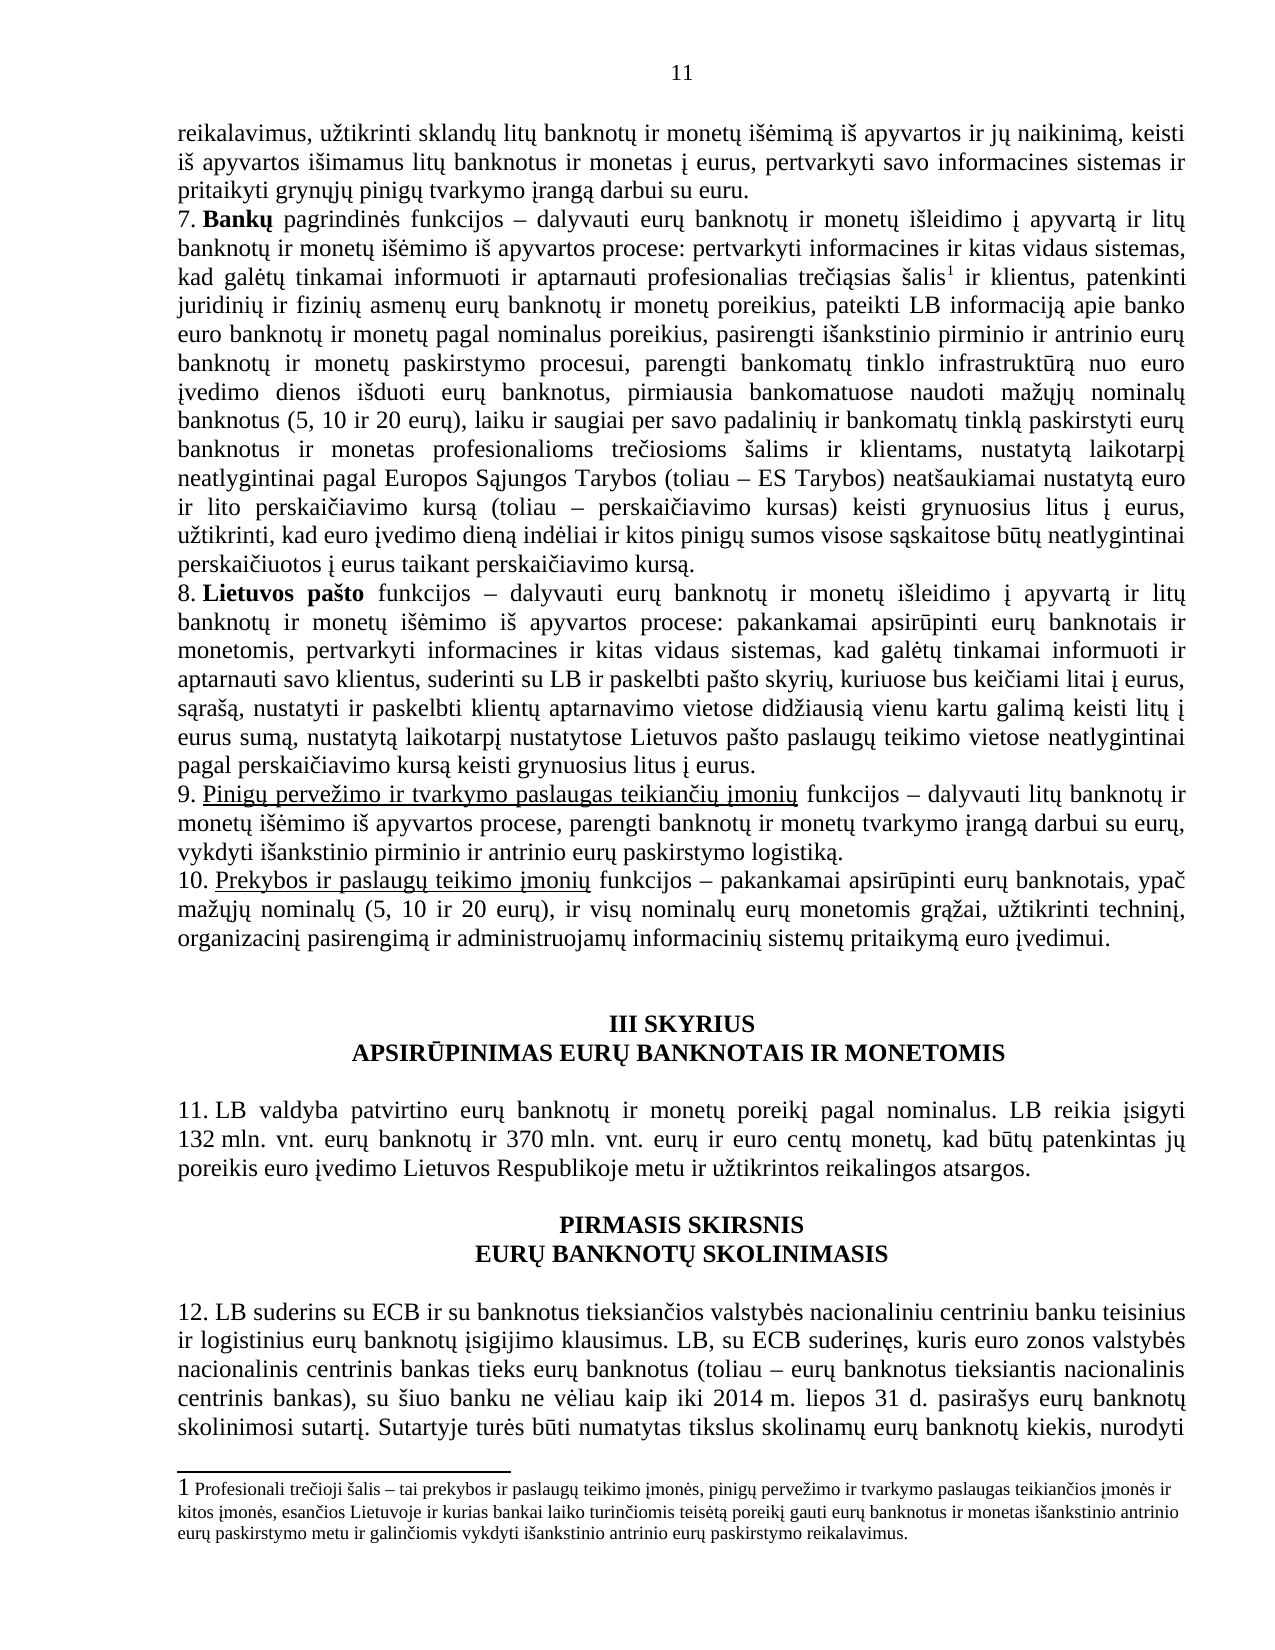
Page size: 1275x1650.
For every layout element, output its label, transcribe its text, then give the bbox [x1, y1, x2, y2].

text 10. Prekybos ir paslaugų teikimo įmonių funkcijos – pakankamai apsirūpinti eurų banknotais, ypač mažųjų nominalų (5, 10 ir 20 eurų), ir visų nominalų eurų monetomis grąžai, užtikrinti techninį, organizacinį pasirengimą ir administruojamų informacinių sistemų pritaikymą euro įvedimui. [177, 866, 1186, 952]
text Profesionali trečioji šalis – tai prekybos ir paslaugų teikimo įmonės, pinigų pervežimo ir tvarkymo paslaugas teikiančios įmonės ir kitos įmonės, esančios Lietuvoje ir kurias bankai laiko turinčiomis teisėtą poreikį gauti eurų banknotus ir monetas išankstinio antrinio eurų paskirstymo metu ir galinčiomis vykdyti išankstinio antrinio eurų paskirstymo reikalavimus. [177, 1472, 1186, 1544]
text 8. Lietuvos pašto funkcijos – dalyvauti eurų banknotų ir monetų išleidimo į apyvartą ir litų banknotų ir monetų išėmimo iš apyvartos procese: pakankamai apsirūpinti eurų banknotais ir monetomis, pertvarkyti informacines ir kitas vidaus sistemas, kad galėtų tinkamai informuoti ir aptarnauti savo klientus, suderinti su LB ir paskelbti pašto skyrių, kuriuose bus keičiami litai į eurus, sąrašą, nustatyti ir paskelbti klientų aptarnavimo vietose didžiausią vienu kartu galimą keisti litų į eurus sumą, nustatytą laikotarpį nustatytose Lietuvos pašto paslaugų teikimo vietose neatlygintinai pagal perskaičiavimo kursą keisti grynuosius litus į eurus. [177, 578, 1186, 779]
text PIRMASIS SKIRSNIS [177, 1211, 1186, 1239]
text reikalavimus, užtikrinti sklandų litų banknotų ir monetų išėmimą iš apyvartos ir jų naikinimą, keisti iš apyvartos išimamus litų banknotus ir monetas į eurus, pertvarkyti savo informacines sistemas ir pritaikyti grynųjų pinigų tvarkymo įrangą darbui su euru. [177, 118, 1186, 204]
text Eurų banknotų skolinimasis [177, 1239, 1186, 1268]
text APSIRŪPINIMAS EURŲ BANKNOTAIS IR MONETOMIS [177, 1038, 1186, 1067]
text 12. LB suderins su ECB ir su banknotus tieksiančios valstybės nacionaliniu centriniu banku teisinius ir logistinius eurų banknotų įsigijimo klausimus. LB, su ECB suderinęs, kuris euro zonos valstybės nacionalinis centrinis bankas tieks eurų banknotus (toliau – eurų banknotus tieksiantis nacionalinis centrinis bankas), su šiuo banku ne vėliau kaip iki 2014 m. liepos 31 d. pasirašys eurų banknotų skolinimosi sutartį. Sutartyje turės būti numatytas tikslus skolinamų eurų banknotų kiekis, nurodyti [177, 1297, 1186, 1441]
text 9. Pinigų pervežimo ir tvarkymo paslaugas teikiančių įmonių funkcijos – dalyvauti litų banknotų ir monetų išėmimo iš apyvartos procese, parengti banknotų ir monetų tvarkymo įrangą darbui su eurų, vykdyti išankstinio pirminio ir antrinio eurų paskirstymo logistiką. [177, 779, 1186, 866]
text 11. LB valdyba patvirtino eurų banknotų ir monetų poreikį pagal nominalus. LB reikia įsigyti 132 mln. vnt. eurų banknotų ir 370 mln. vnt. eurų ir euro centų monetų, kad būtų patenkintas jų poreikis euro įvedimo Lietuvos Respublikoje metu ir užtikrintos reikalingos atsargos. [177, 1096, 1186, 1182]
text 7. Bankų pagrindinės funkcijos – dalyvauti eurų banknotų ir monetų išleidimo į apyvartą ir litų banknotų ir monetų išėmimo iš apyvartos procese: pertvarkyti informacines ir kitas vidaus sistemas, kad galėtų tinkamai informuoti ir aptarnauti profesionalias trečiąsias šalis ir klientus, patenkinti juridinių ir fizinių asmenų eurų banknotų ir monetų poreikius, pateikti LB informaciją apie banko euro banknotų ir monetų pagal nominalus poreikius, pasirengti išankstinio pirminio ir antrinio eurų banknotų ir monetų paskirstymo procesui, parengti bankomatų tinklo infrastruktūrą nuo euro įvedimo dienos išduoti eurų banknotus, pirmiausia bankomatuose naudoti mažųjų nominalų banknotus (5, 10 ir 20 eurų), laiku ir saugiai per savo padalinių ir bankomatų tinklą paskirstyti eurų banknotus ir monetas profesionalioms trečiosioms šalims ir klientams, nustatytą laikotarpį neatlygintinai pagal Europos Sąjungos Tarybos (toliau – ES Tarybos) neatšaukiamai nustatytą euro ir lito perskaičiavimo kursą (toliau – perskaičiavimo kursas) keisti grynuosius litus į eurus, užtikrinti, kad euro įvedimo dieną indėliai ir kitos pinigų sumos visose sąskaitose būtų neatlygintinai perskaičiuotos į eurus taikant perskaičiavimo kursą. [177, 204, 1186, 578]
text III SKYRIUS [177, 1009, 1186, 1038]
